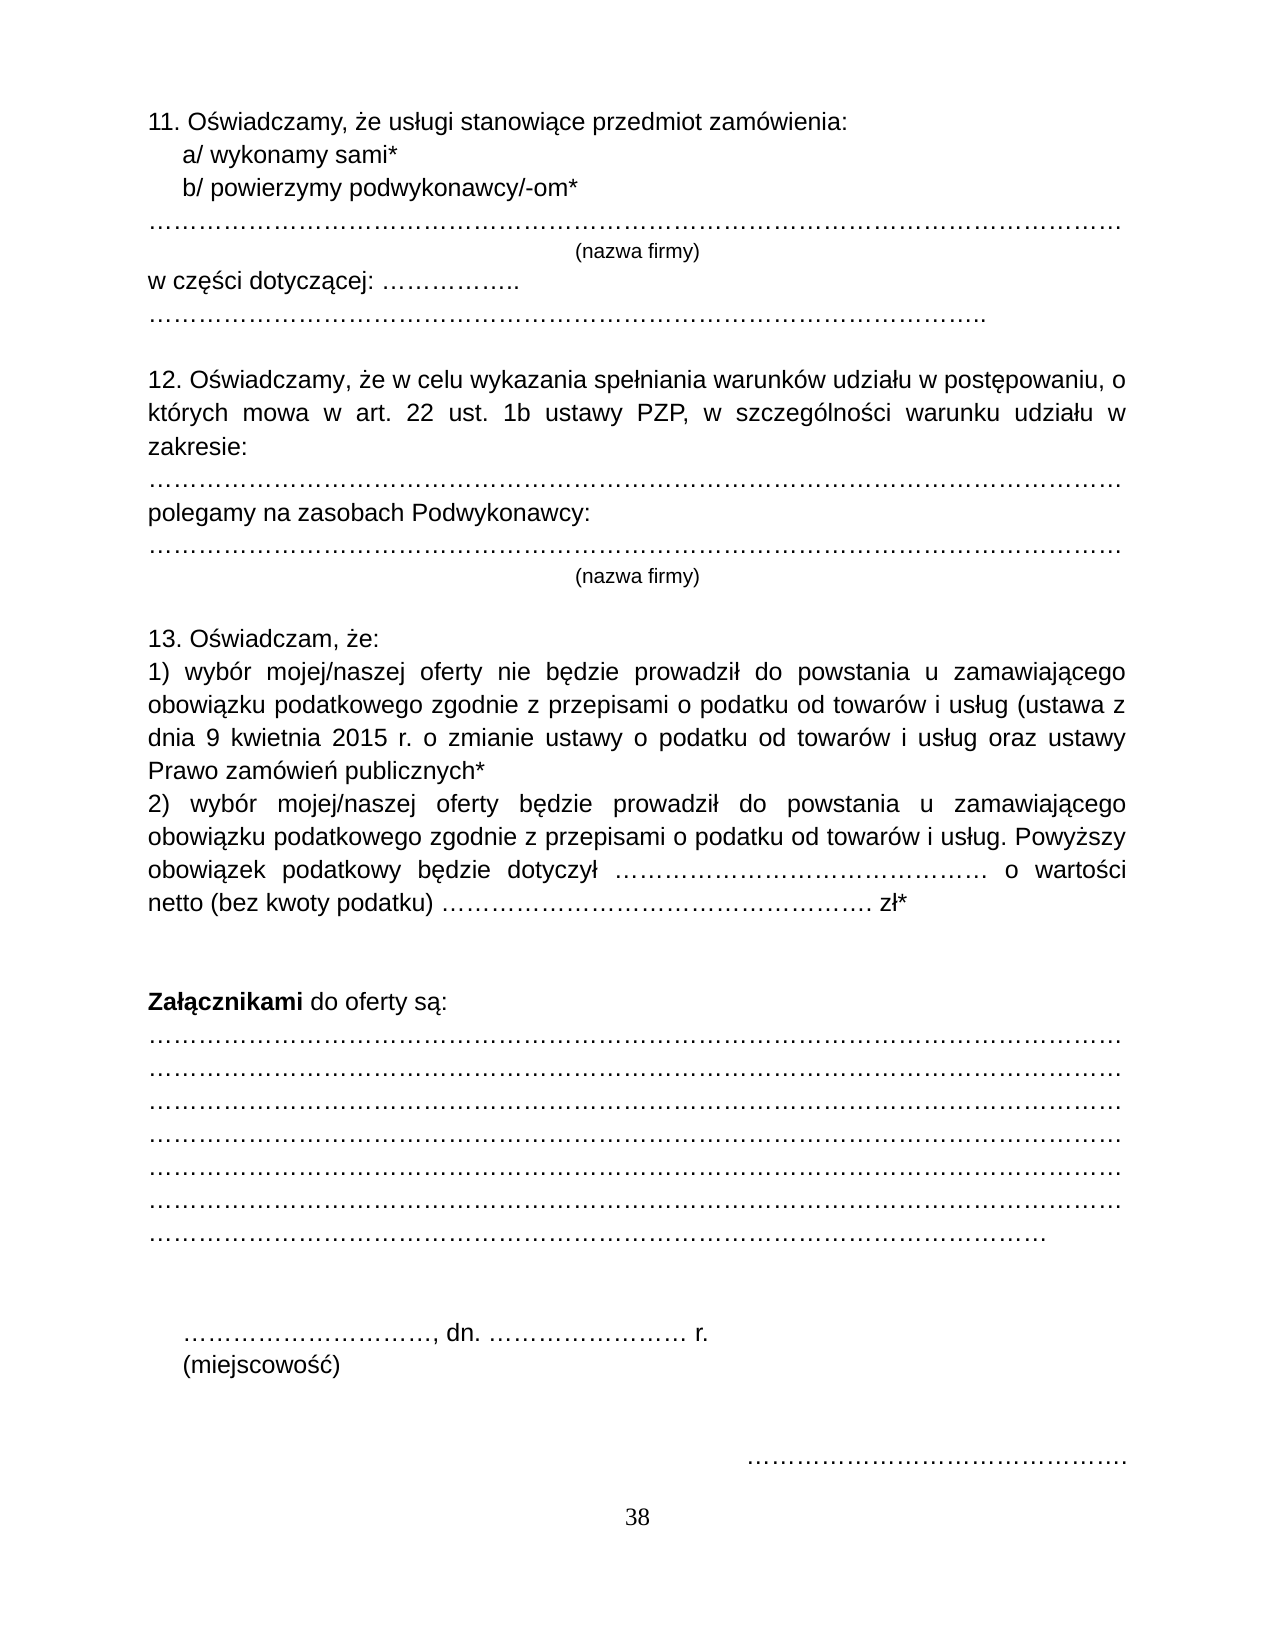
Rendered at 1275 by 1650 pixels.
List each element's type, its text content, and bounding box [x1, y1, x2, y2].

text (miejscowość) [148, 1351, 1127, 1379]
text ……………………………………………………………………………………………………… [148, 531, 1127, 559]
text …………………………, dn. …………………… r. [148, 1317, 1127, 1346]
text (nazwa firmy) [148, 563, 1127, 587]
text ……………………………………………………………………………………………………………………………………………………………………………………………………………………………………………………………………………………………………………………………………………………………………………………………………………………………………………………………………………………………………………………………………………………………………………………………………………………………………………………………………………………………………………………………………………… [148, 1020, 1127, 1247]
text w części dotyczącej: ……………..……………………………………………………………………………………….. [148, 266, 1127, 328]
text a/ wykonamy sami* [148, 140, 1127, 168]
text ………………………………………. [148, 1441, 1127, 1470]
text 11. Oświadczamy, że usługi stanowiące przedmiot zamówienia: [148, 107, 1127, 136]
text b/ powierzymy podwykonawcy/-om* [148, 173, 1127, 202]
text ……………………………………………………………………………………………………… [148, 206, 1127, 234]
text 2) wybór mojej/naszej oferty będzie prowadził do powstania u zamawiającego obowiązku podatkowego zgodnie z przepisami o podatku od towarów i usług. Powyższy obowiązek podatkowy będzie dotyczył ……………………………………… o wartości netto (bez kwoty podatku) ……………………………………………. zł* [148, 789, 1127, 917]
text 13. Oświadczam, że: [148, 624, 1127, 653]
text [148, 1470, 1127, 1498]
text 12. Oświadczamy, że w celu wykazania spełniania warunków udziału w postępowaniu, o których mowa w art. 22 ust. 1b ustawy PZP, w szczególności warunku udziału w zakresie: ……………………………………………………………………………………………………… [148, 365, 1127, 493]
text 1) wybór mojej/naszej oferty nie będzie prowadził do powstania u zamawiającego obowiązku podatkowego zgodnie z przepisami o podatku od towarów i usług (ustawa z dnia 9 kwietnia 2015 r. o zmianie ustawy o podatku od towarów i usług oraz ustawy Prawo zamówień publicznych* [148, 657, 1127, 785]
text Załącznikami do oferty są: [148, 987, 1127, 1016]
text polegamy na zasobach Podwykonawcy: [148, 497, 1127, 526]
text (nazwa firmy) [148, 239, 1127, 263]
